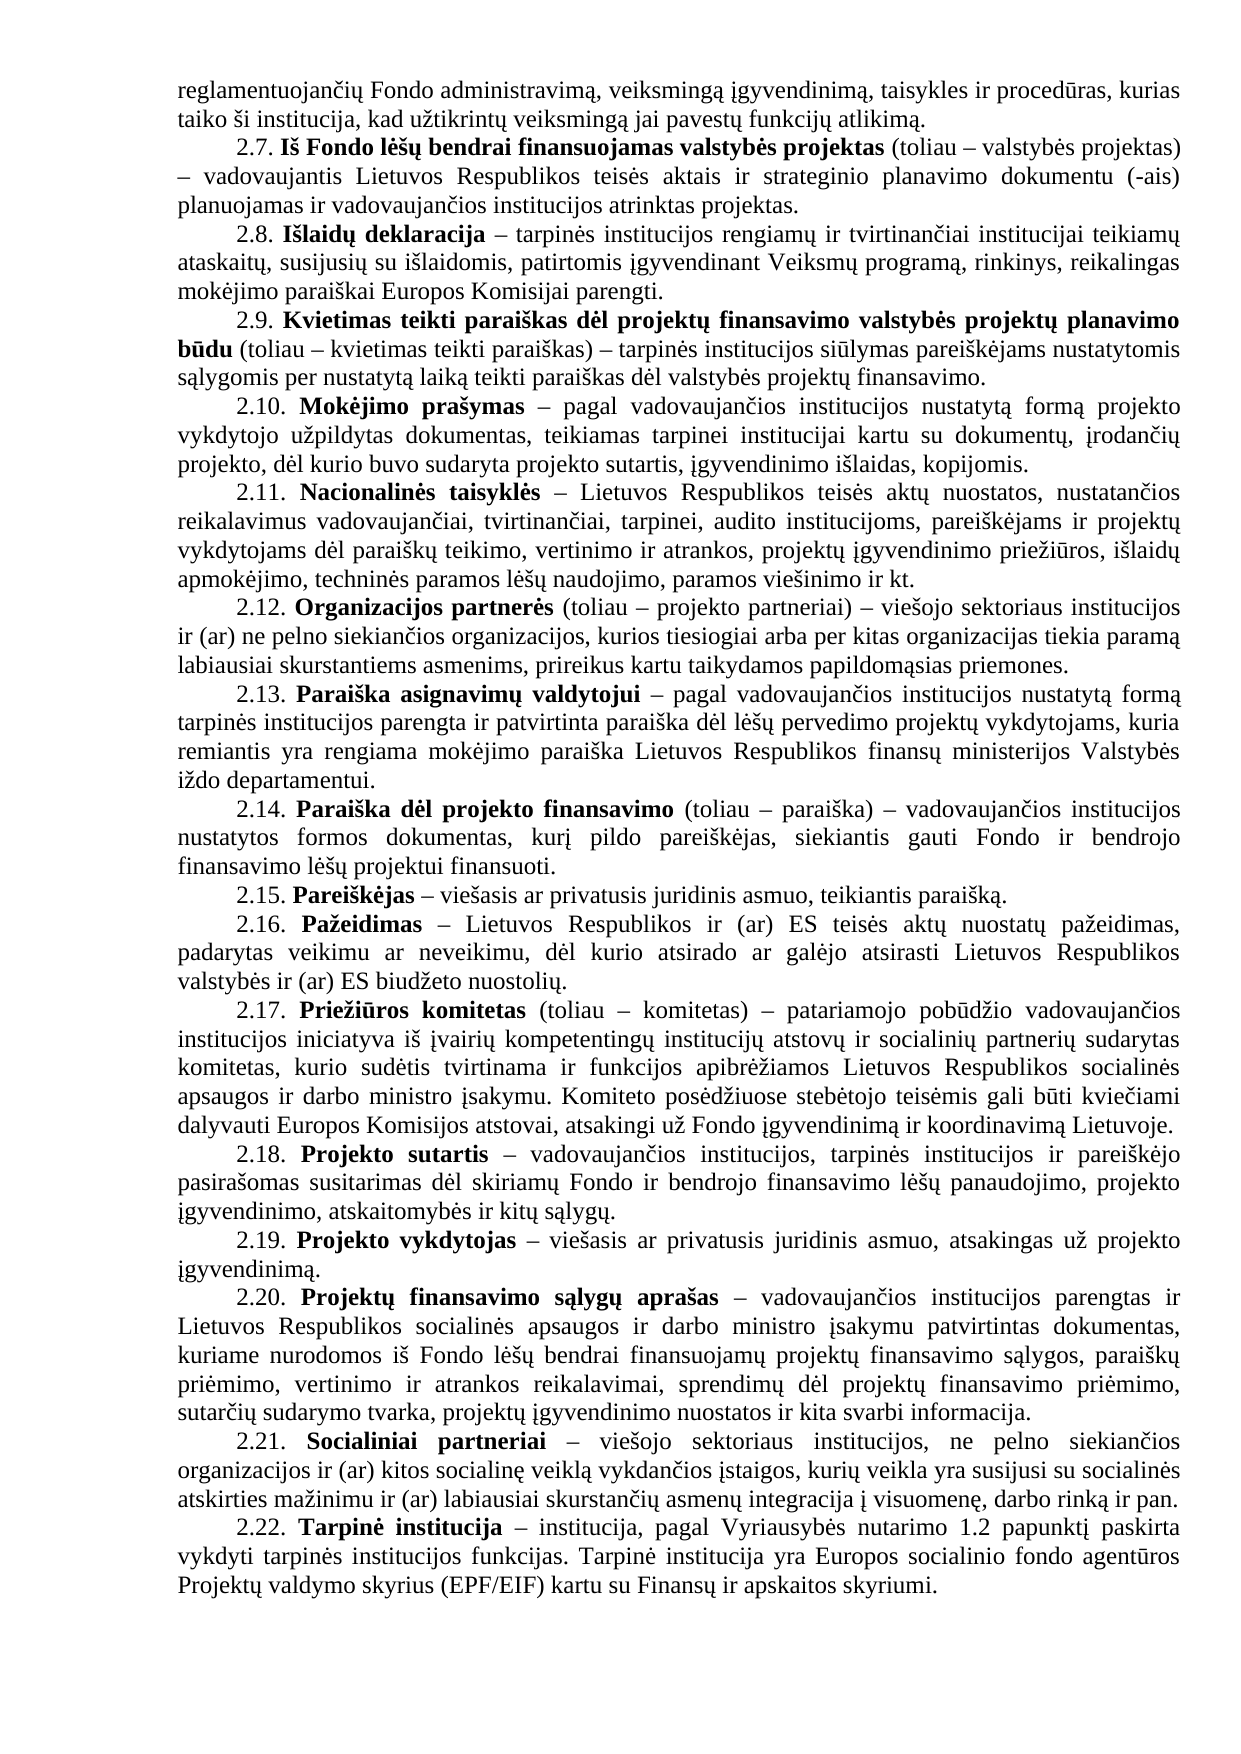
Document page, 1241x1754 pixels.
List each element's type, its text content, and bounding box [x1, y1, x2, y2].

text 2.18. Projekto sutartis – vadovaujančios institucijos, tarpinės institucijos ir pareiškėjo pasirašomas susitarimas dėl skiriamų Fondo ir bendrojo finansavimo lėšų panaudojimo, projekto įgyvendinimo, atskaitomybės ir kitų sąlygų. [177, 1139, 1181, 1225]
text 2.15. Pareiškėjas – viešasis ar privatusis juridinis asmuo, teikiantis paraišką. [177, 880, 1181, 909]
text 2.9. Kvietimas teikti paraiškas dėl projektų finansavimo valstybės projektų planavimo būdu (toliau – kvietimas teikti paraiškas) – tarpinės institucijos siūlymas pareiškėjams nustatytomis sąlygomis per nustatytą laiką teikti paraiškas dėl valstybės projektų finansavimo. [177, 305, 1181, 391]
text 2.20. Projektų finansavimo sąlygų aprašas – vadovaujančios institucijos parengtas ir Lietuvos Respublikos socialinės apsaugos ir darbo ministro įsakymu patvirtintas dokumentas, kuriame nurodomos iš Fondo lėšų bendrai finansuojamų projektų finansavimo sąlygos, paraiškų priėmimo, vertinimo ir atrankos reikalavimai, sprendimų dėl projektų finansavimo priėmimo, sutarčių sudarymo tvarka, projektų įgyvendinimo nuostatos ir kita svarbi informacija. [177, 1282, 1181, 1426]
text 2.14. Paraiška dėl projekto finansavimo (toliau – paraiška) – vadovaujančios institucijos nustatytos formos dokumentas, kurį pildo pareiškėjas, siekiantis gauti Fondo ir bendrojo finansavimo lėšų projektui finansuoti. [177, 794, 1181, 880]
text 2.17. Priežiūros komitetas (toliau – komitetas) – patariamojo pobūdžio vadovaujančios institucijos iniciatyva iš įvairių kompetentingų institucijų atstovų ir socialinių partnerių sudarytas komitetas, kurio sudėtis tvirtinama ir funkcijos apibrėžiamos Lietuvos Respublikos socialinės apsaugos ir darbo ministro įsakymu. Komiteto posėdžiuose stebėtojo teisėmis gali būti kviečiami dalyvauti Europos Komisijos atstovai, atsakingi už Fondo įgyvendinimą ir koordinavimą Lietuvoje. [177, 995, 1181, 1139]
text 2.10. Mokėjimo prašymas – pagal vadovaujančios institucijos nustatytą formą projekto vykdytojo užpildytas dokumentas, teikiamas tarpinei institucijai kartu su dokumentų, įrodančių projekto, dėl kurio buvo sudaryta projekto sutartis, įgyvendinimo išlaidas, kopijomis. [177, 391, 1181, 477]
text 2.13. Paraiška asignavimų valdytojui – pagal vadovaujančios institucijos nustatytą formą tarpinės institucijos parengta ir patvirtinta paraiška dėl lėšų pervedimo projektų vykdytojams, kuria remiantis yra rengiama mokėjimo paraiška Lietuvos Respublikos finansų ministerijos Valstybės iždo departamentui. [177, 679, 1181, 794]
text 2.22. Tarpinė institucija – institucija, pagal Vyriausybės nutarimo 1.2 papunktį paskirta vykdyti tarpinės institucijos funkcijas. Tarpinė institucija yra Europos socialinio fondo agentūros Projektų valdymo skyrius (EPF/EIF) kartu su Finansų ir apskaitos skyriumi. [177, 1512, 1181, 1599]
text 2.8. Išlaidų deklaracija – tarpinės institucijos rengiamų ir tvirtinančiai institucijai teikiamų ataskaitų, susijusių su išlaidomis, patirtomis įgyvendinant Veiksmų programą, rinkinys, reikalingas mokėjimo paraiškai Europos Komisijai parengti. [177, 219, 1181, 305]
text 2.12. Organizacijos partnerės (toliau – projekto partneriai) – viešojo sektoriaus institucijos ir (ar) ne pelno siekiančios organizacijos, kurios tiesiogiai arba per kitas organizacijas tiekia paramą labiausiai skurstantiems asmenims, prireikus kartu taikydamos papildomąsias priemones. [177, 592, 1181, 679]
text 2.16. Pažeidimas – Lietuvos Respublikos ir (ar) ES teisės aktų nuostatų pažeidimas, padarytas veikimu ar neveikimu, dėl kurio atsirado ar galėjo atsirasti Lietuvos Respublikos valstybės ir (ar) ES biudžeto nuostolių. [177, 909, 1181, 995]
text reglamentuojančių Fondo administravimą, veiksmingą įgyvendinimą, taisykles ir procedūras, kurias taiko ši institucija, kad užtikrintų veiksmingą jai pavestų funkcijų atlikimą. [177, 75, 1181, 132]
text 2.19. Projekto vykdytojas – viešasis ar privatusis juridinis asmuo, atsakingas už projekto įgyvendinimą. [177, 1225, 1181, 1282]
text 2.7. Iš Fondo lėšų bendrai finansuojamas valstybės projektas (toliau – valstybės projektas) – vadovaujantis Lietuvos Respublikos teisės aktais ir strateginio planavimo dokumentu (-ais) planuojamas ir vadovaujančios institucijos atrinktas projektas. [177, 132, 1181, 219]
text 2.11. Nacionalinės taisyklės – Lietuvos Respublikos teisės aktų nuostatos, nustatančios reikalavimus vadovaujančiai, tvirtinančiai, tarpinei, audito institucijoms, pareiškėjams ir projektų vykdytojams dėl paraiškų teikimo, vertinimo ir atrankos, projektų įgyvendinimo priežiūros, išlaidų apmokėjimo, techninės paramos lėšų naudojimo, paramos viešinimo ir kt. [177, 477, 1181, 592]
text 2.21. Socialiniai partneriai – viešojo sektoriaus institucijos, ne pelno siekiančios organizacijos ir (ar) kitos socialinę veiklą vykdančios įstaigos, kurių veikla yra susijusi su socialinės atskirties mažinimu ir (ar) labiausiai skurstančių asmenų integracija į visuomenę, darbo rinką ir pan. [177, 1426, 1181, 1512]
